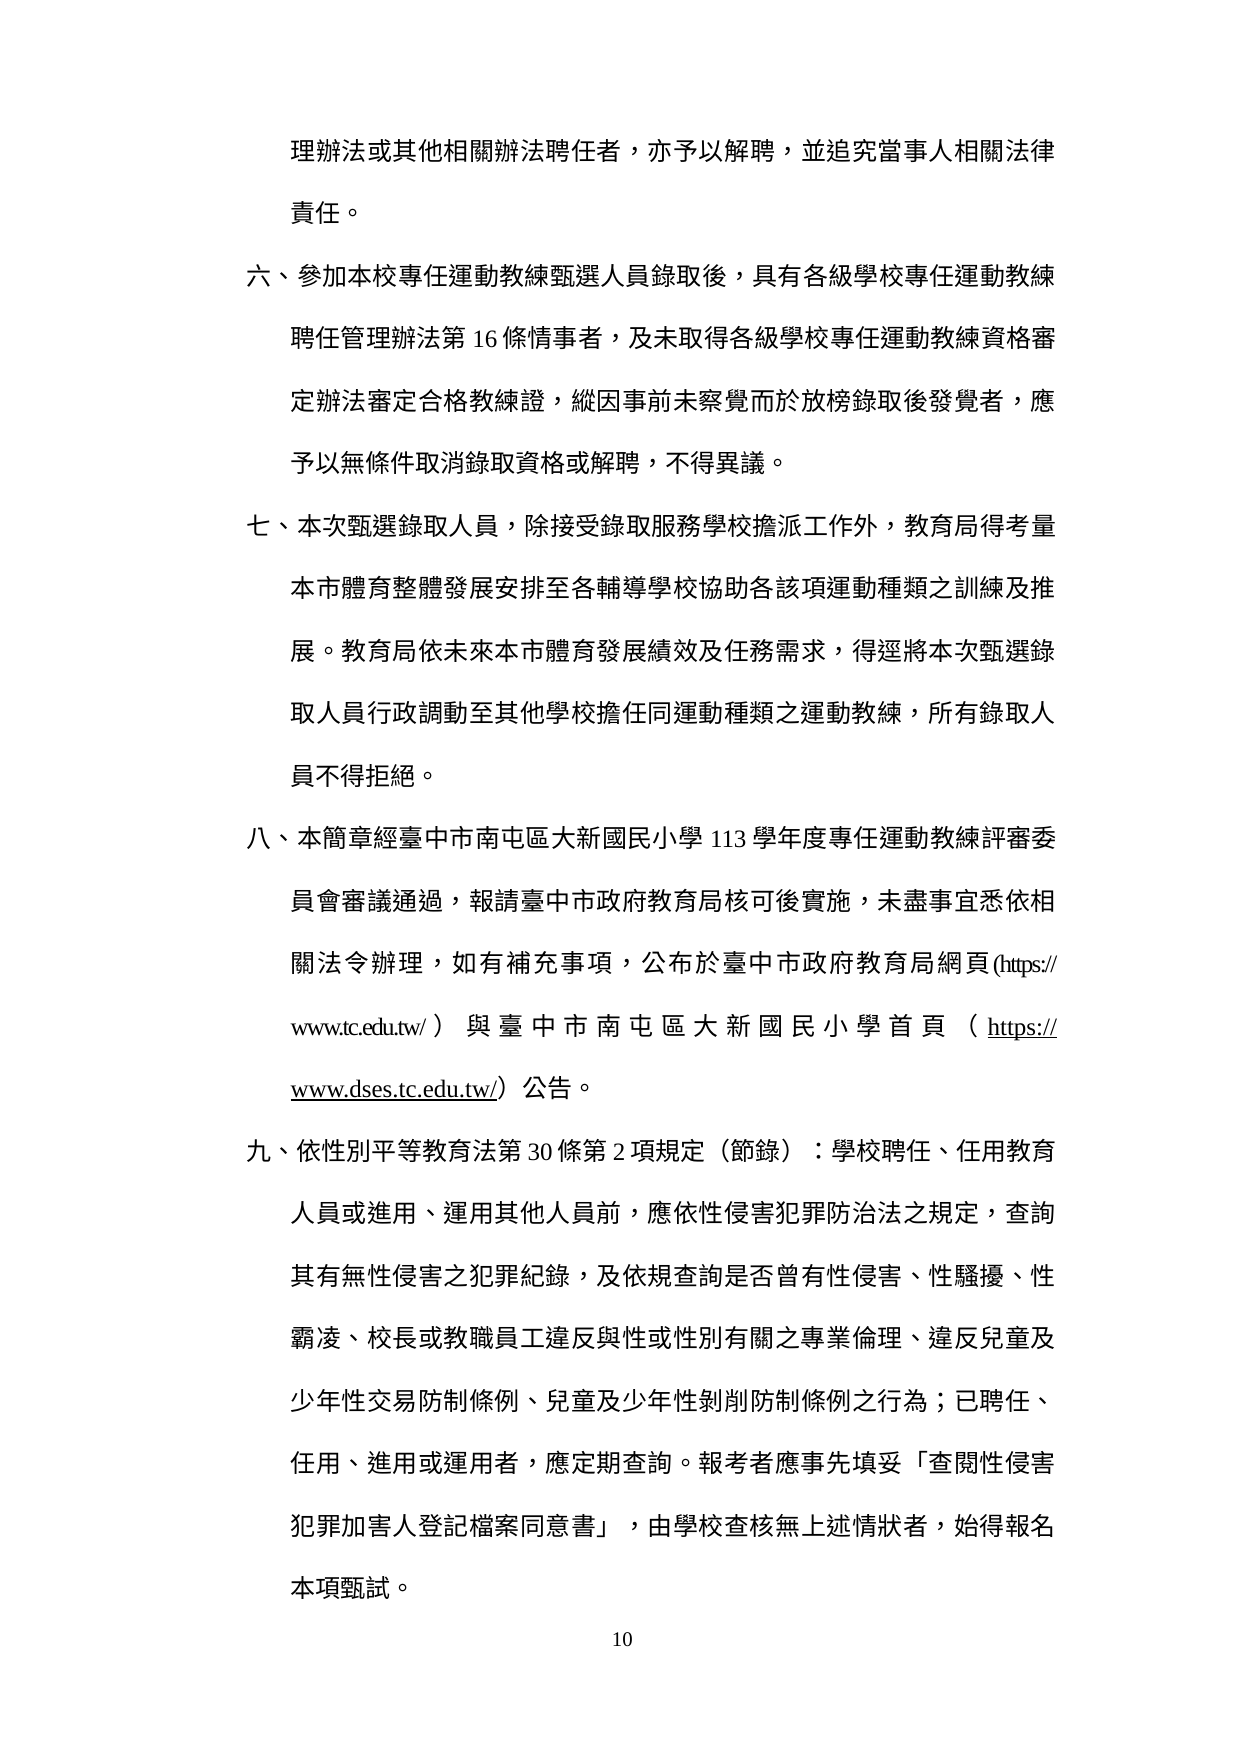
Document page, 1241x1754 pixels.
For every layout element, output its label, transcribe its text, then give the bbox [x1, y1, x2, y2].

text 八、本簡章經臺中市南屯區大新國民小學113學年度專任運動教練評審委員會審議通過，報請臺中市政府教育局核可後實施，未盡事宜悉依相關法令辦理，如有補充事項，公布於臺中市政府教育局網頁(https://www.tc.edu.tw/）與臺中市南屯區大新國民小學首頁（https://www.dses.tc.edu.tw/）公告。 [246, 795, 1057, 1108]
text 九、依性別平等教育法第30條第2項規定（節錄）：學校聘任、任用教育人員或進用、運用其他人員前，應依性侵害犯罪防治法之規定，查詢其有無性侵害之犯罪紀錄，及依規查詢是否曾有性侵害、性騷擾、性霸凌、校長或教職員工違反與性或性別有關之專業倫理、違反兒童及少年性交易防制條例、兒童及少年性剝削防制條例之行為；已聘任、任用、進用或運用者，應定期查詢。報考者應事先填妥「查閱性侵害犯罪加害人登記檔案同意書」，由學校查核無上述情狀者，始得報名本項甄試。 [246, 1108, 1057, 1608]
text 七、本次甄選錄取人員，除接受錄取服務學校擔派工作外，教育局得考量本市體育整體發展安排至各輔導學校協助各該項運動種類之訓練及推展。教育局依未來本市體育發展績效及任務需求，得逕將本次甄選錄取人員行政調動至其他學校擔任同運動種類之運動教練，所有錄取人員不得拒絕。 [246, 483, 1057, 795]
text 六、參加本校專任運動教練甄選人員錄取後，具有各級學校專任運動教練聘任管理辦法第16條情事者，及未取得各級學校專任運動教練資格審定辦法審定合格教練證，縱因事前未察覺而於放榜錄取後發覺者，應予以無條件取消錄取資格或解聘，不得異議。 [246, 233, 1057, 483]
text 理辦法或其他相關辦法聘任者，亦予以解聘，並追究當事人相關法律責任。 [246, 108, 1057, 233]
